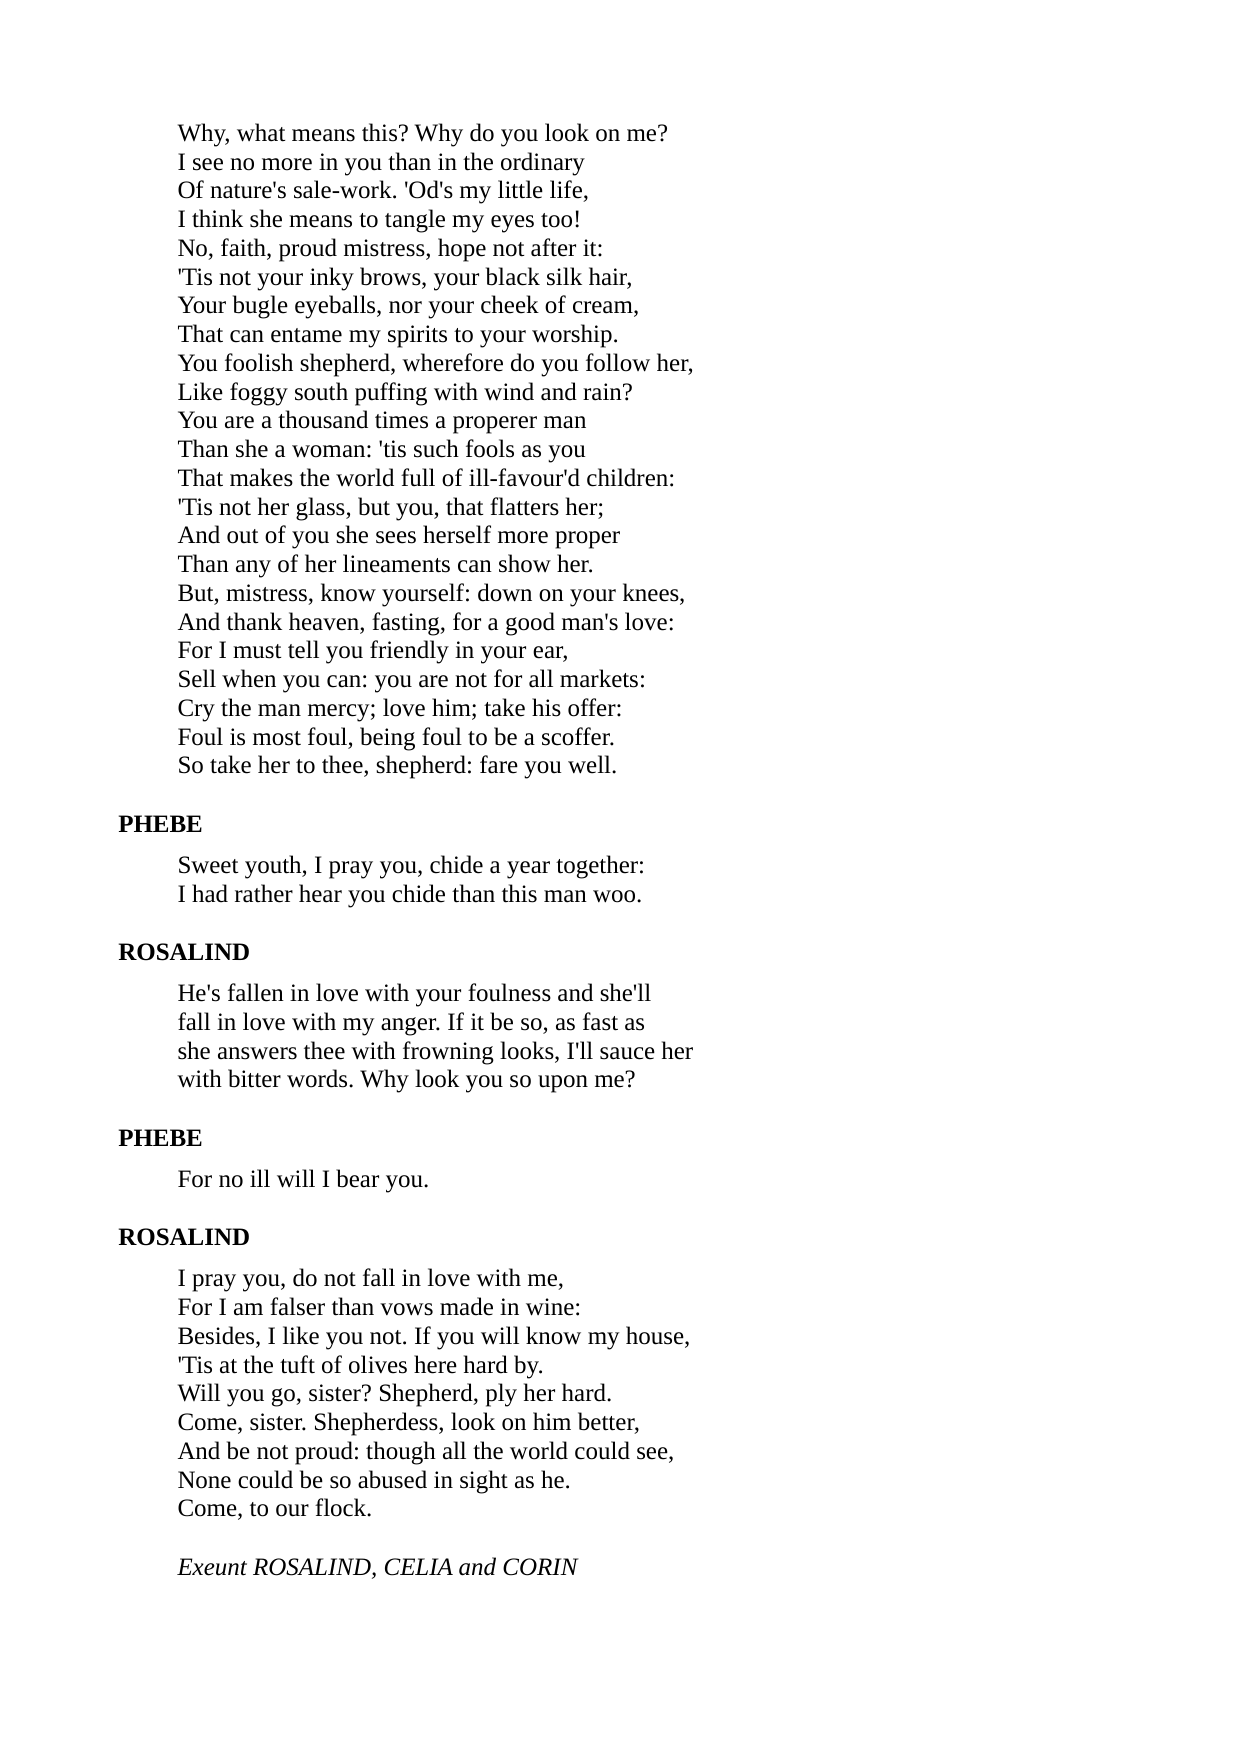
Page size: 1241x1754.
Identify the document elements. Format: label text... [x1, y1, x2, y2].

text He's fallen in love with your foulness and she'll fall in love with my anger. If it be so, as fast as she answers thee with frowning looks, I'll sauce her with bitter words. Why look you so upon me? [177, 978, 1063, 1093]
text PHEBE [118, 1123, 1122, 1152]
text Sweet youth, I pray you, chide a year together: I had rather hear you chide than this man woo. [177, 850, 1063, 908]
text PHEBE [118, 809, 1122, 838]
text ROSALIND [118, 937, 1122, 966]
text For no ill will I bear you. [177, 1164, 1063, 1193]
text Why, what means this? Why do you look on me? I see no more in you than in the ordinary Of nature's sale-work. 'Od's my little life, I think she means to tangle my eyes too! No, faith, proud mistress, hope not after it: 'Tis not your inky brows, your black silk hair, Your bugle eyeballs, nor your cheek of cream, That can entame my spirits to your worship. You foolish shepherd, wherefore do you follow her, Like foggy south puffing with wind and rain? You are a thousand times a properer man Than she a woman: 'tis such fools as you That makes the world full of ill-favour'd children: 'Tis not her glass, but you, that flatters her; And out of you she sees herself more proper Than any of her lineaments can show her. But, mistress, know yourself: down on your knees, And thank heaven, fasting, for a good man's love: For I must tell you friendly in your ear, Sell when you can: you are not for all markets: Cry the man mercy; love him; take his offer: Foul is most foul, being foul to be a scoffer. So take her to thee, shepherd: fare you well. [177, 118, 1063, 779]
text Exeunt ROSALIND, CELIA and CORIN [177, 1552, 1063, 1581]
text I pray you, do not fall in love with me, For I am falser than vows made in wine: Besides, I like you not. If you will know my house, 'Tis at the tuft of olives here hard by. Will you go, sister? Shepherd, ply her hard. Come, sister. Shepherdess, look on him better, And be not proud: though all the world could see, None could be so abused in sight as he. Come, to our flock. [177, 1263, 1063, 1522]
text ROSALIND [118, 1222, 1122, 1251]
